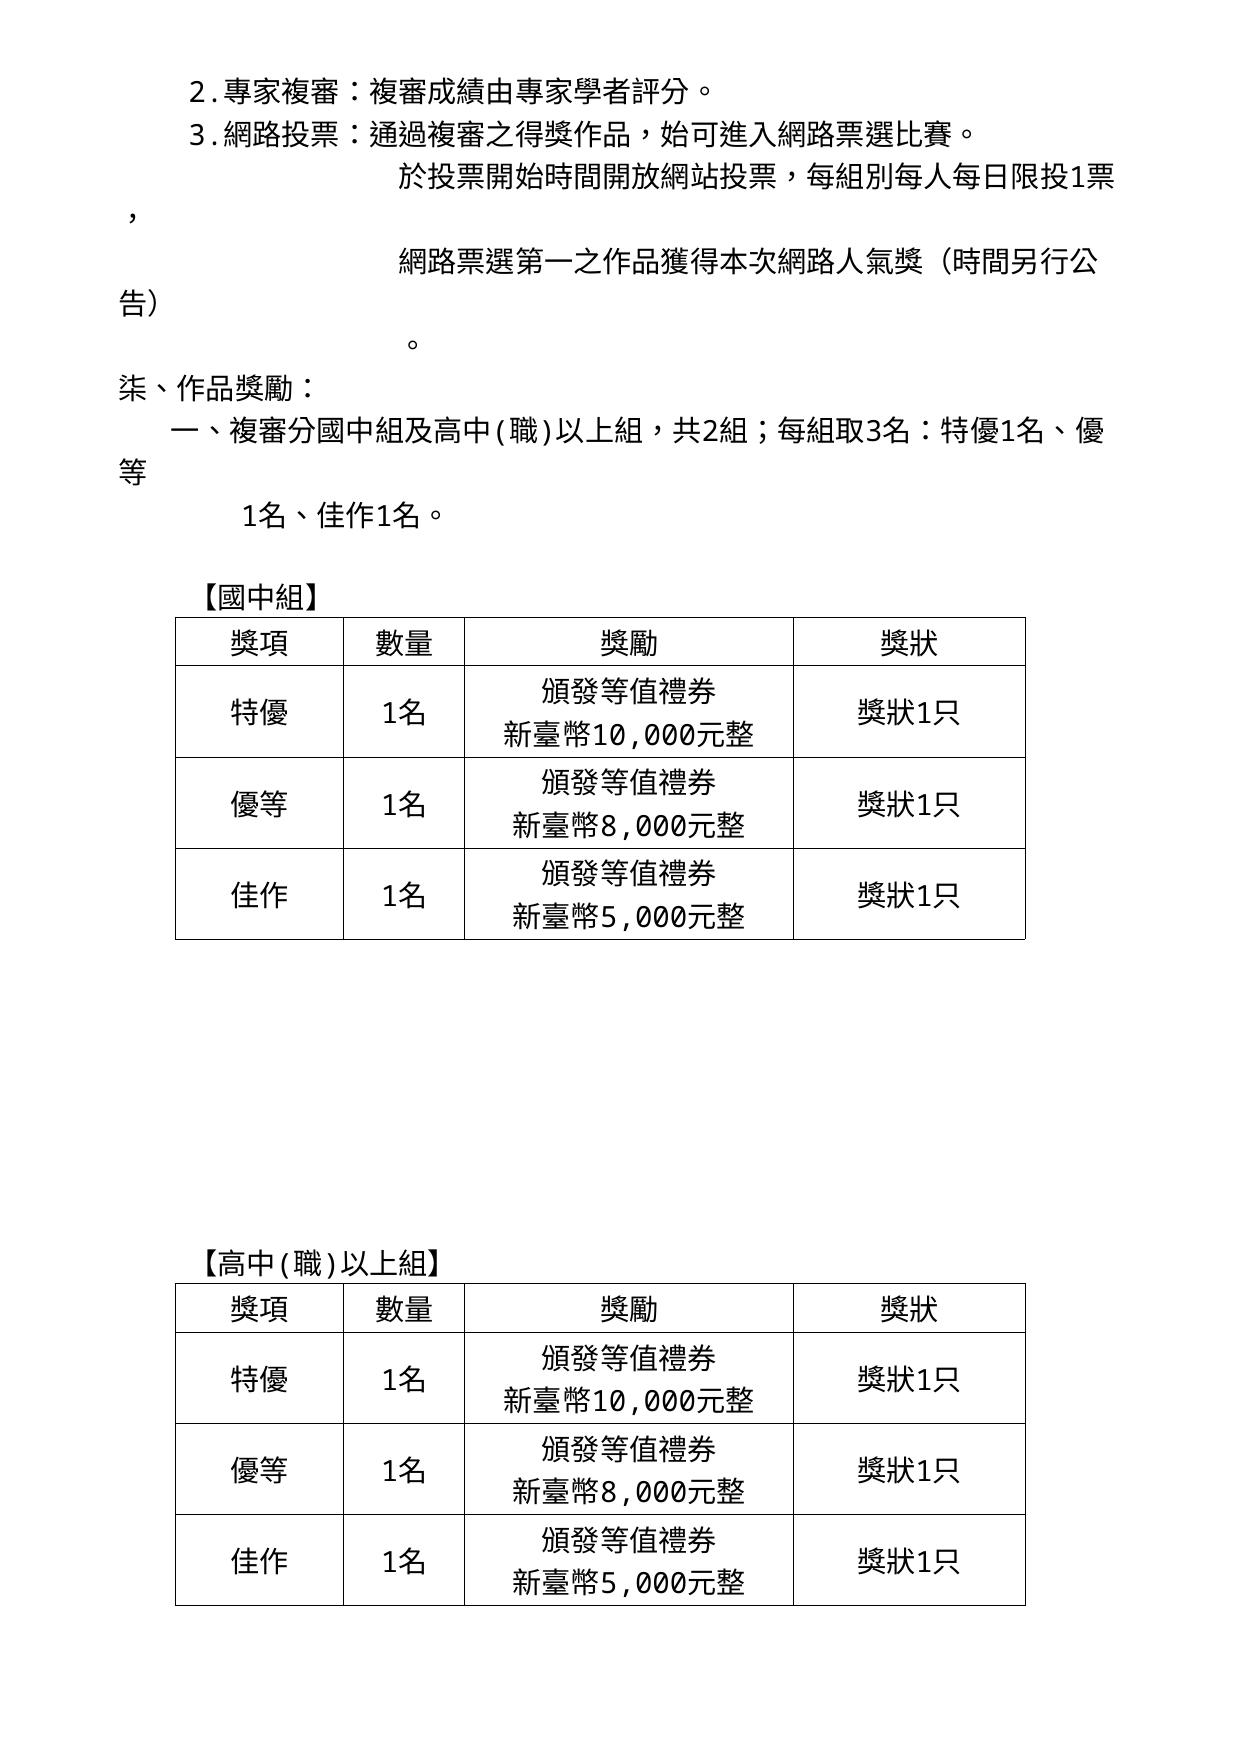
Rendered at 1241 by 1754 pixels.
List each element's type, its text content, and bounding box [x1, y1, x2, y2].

table_cell 頒發等值禮券 新臺幣10,000元整 [465, 1333, 793, 1423]
table_header 數量 [344, 618, 464, 665]
table_cell 1名 [344, 1333, 464, 1423]
table_cell 1名 [344, 849, 464, 938]
text 3.網路投票：通過複審之得獎作品，始可進入網路票選比賽。 [118, 111, 1122, 153]
table_cell 頒發等值禮券 新臺幣8,000元整 [465, 758, 793, 847]
table_cell 獎狀1只 [794, 1515, 1025, 1605]
table_header 獎勵 [465, 618, 793, 665]
table_cell 1名 [344, 666, 464, 756]
table_cell 優等 [176, 758, 343, 847]
text 。 [118, 323, 1122, 365]
table_cell 獎狀1只 [794, 1333, 1025, 1423]
text 【國中組】 [118, 574, 1122, 617]
table_cell 特優 [176, 1333, 343, 1423]
table_header 獎勵 [465, 1284, 793, 1332]
table_cell 1名 [344, 758, 464, 847]
table_header 獎項 [176, 618, 343, 665]
text 柒、作品獎勵： [118, 365, 1122, 408]
text 【高中(職)以上組】 [118, 1241, 1122, 1283]
table_cell 獎狀1只 [794, 849, 1025, 938]
table_cell 獎狀1只 [794, 1424, 1025, 1514]
table_cell 頒發等值禮券 新臺幣5,000元整 [465, 849, 793, 938]
table_cell 獎狀1只 [794, 758, 1025, 847]
table_header 數量 [344, 1284, 464, 1332]
table_cell 獎狀1只 [794, 666, 1025, 756]
table_cell 頒發等值禮券 新臺幣8,000元整 [465, 1424, 793, 1514]
text 1名、佳作1名。 [118, 492, 1122, 535]
text 網路票選第一之作品獲得本次網路人氣獎（時間另行公告） [118, 238, 1122, 323]
table_cell 1名 [344, 1515, 464, 1605]
table_header 獎狀 [794, 618, 1025, 665]
table_cell 優等 [176, 1424, 343, 1514]
table_cell 1名 [344, 1424, 464, 1514]
table_cell 佳作 [176, 1515, 343, 1605]
table_header 獎項 [176, 1284, 343, 1332]
table_cell 佳作 [176, 849, 343, 938]
table_header 獎狀 [794, 1284, 1025, 1332]
table_cell 頒發等值禮券 新臺幣10,000元整 [465, 666, 793, 756]
table_cell 特優 [176, 666, 343, 756]
text 2.專家複審：複審成績由專家學者評分。 [118, 69, 1122, 111]
text 於投票開始時間開放網站投票，每組別每人每日限投1票， [118, 153, 1122, 238]
text 一、複審分國中組及高中(職)以上組，共2組；每組取3名：特優1名、優等 [118, 408, 1122, 492]
table_cell 頒發等值禮券 新臺幣5,000元整 [465, 1515, 793, 1605]
